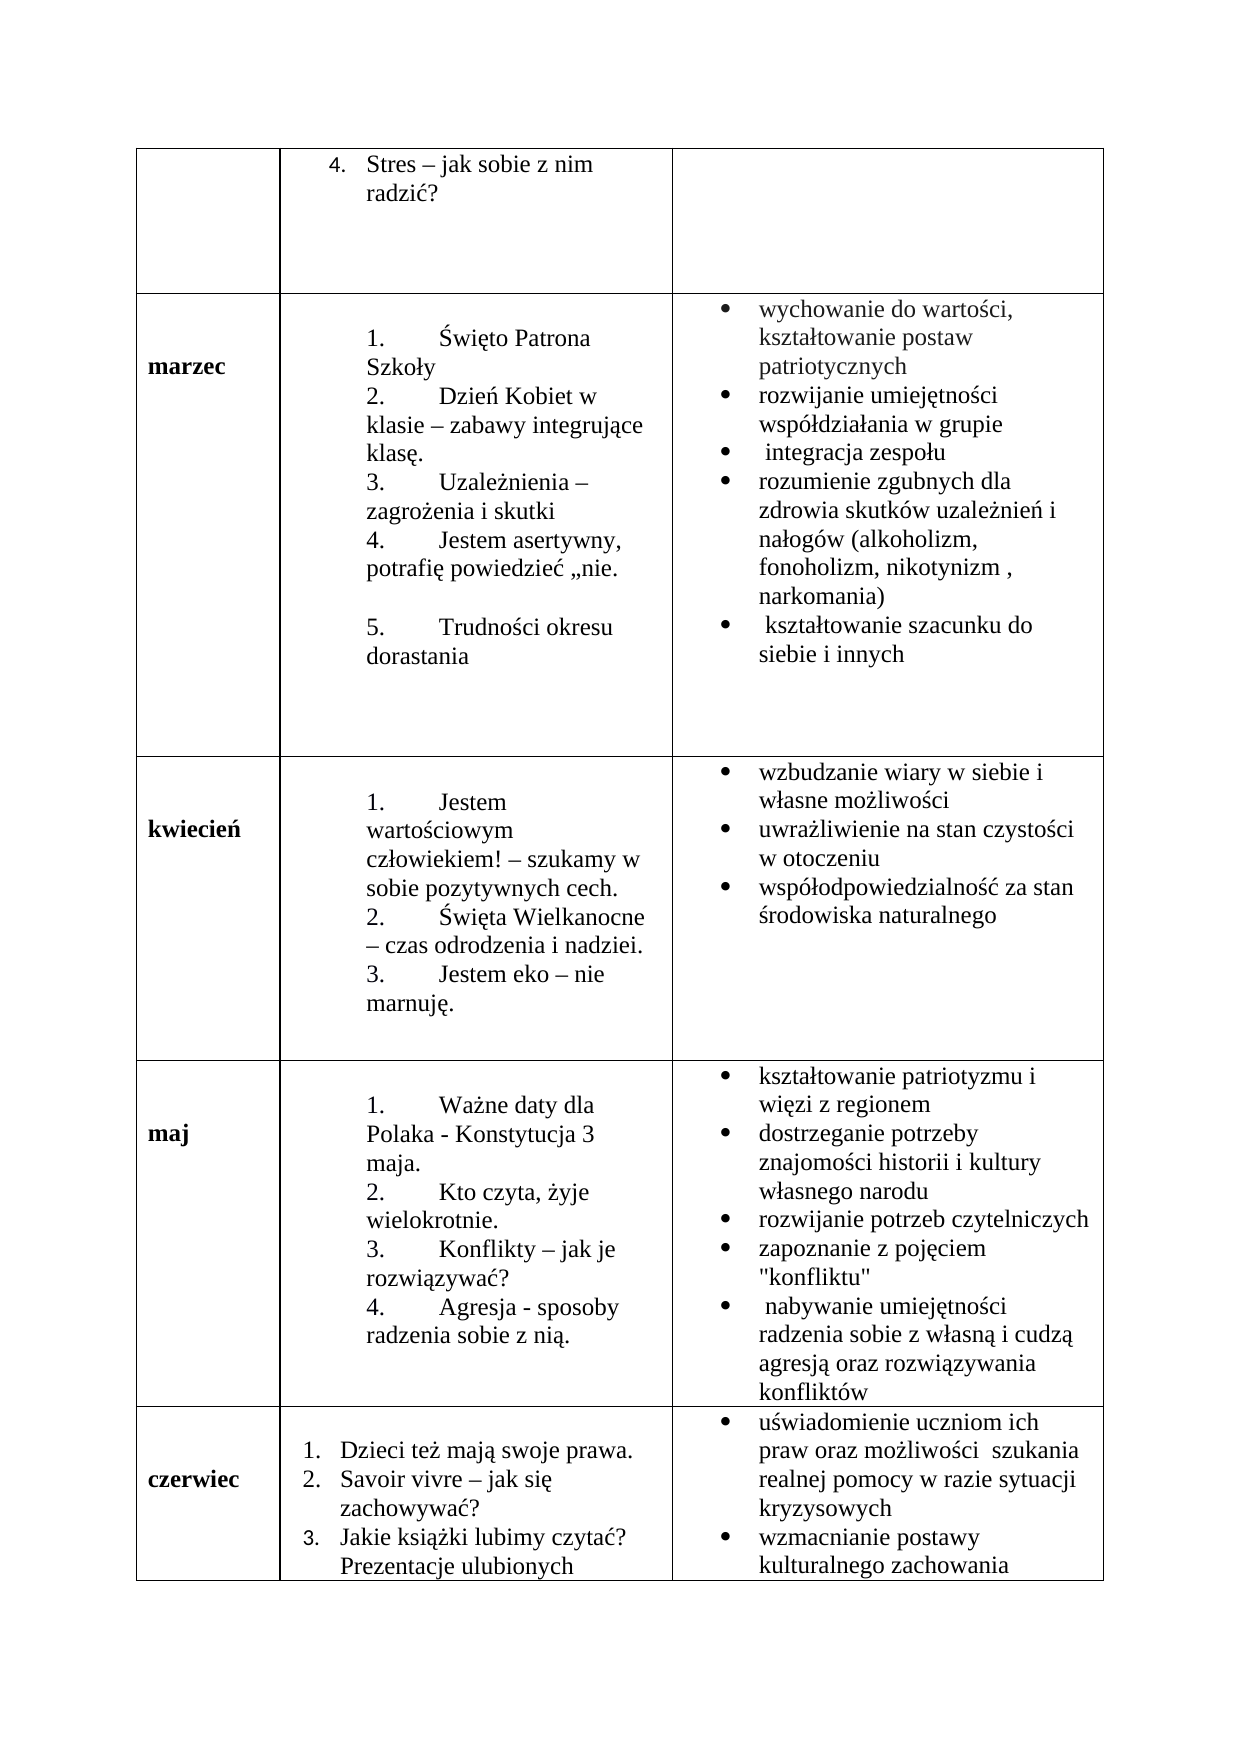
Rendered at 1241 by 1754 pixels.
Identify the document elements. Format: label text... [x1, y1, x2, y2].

table_cell [137, 149, 279, 293]
table_cell Dzieci też mają swoje prawa. Savoir vivre – jak się zachowywać? Jakie książki lubimy czytać? Prezentacje ulubionych książek. Podsumowanie roku szkolnego. Bezpieczne wakacje. [281, 1407, 672, 1580]
table_cell maj [137, 1061, 279, 1406]
table_cell czerwiec [137, 1407, 279, 1580]
table_cell Święto Patrona Szkoły Dzień Kobiet w klasie – zabawy integrujące klasę. Uzależnienia – zagrożenia i skutki Jestem asertywny, potrafię powiedzieć „nie. Trudności okresu dorastania [281, 294, 672, 756]
table_cell wzbudzanie wiary w siebie i własne możliwości uwrażliwienie na stan czystości w otoczeniu współodpowiedzialność za stan środowiska naturalnego [673, 757, 1103, 1060]
table_cell marzec [137, 294, 279, 756]
table_cell [673, 149, 1103, 293]
table_cell Jestem wartościowym człowiekiem! – szukamy w sobie pozytywnych cech. Święta Wielkanocne – czas odrodzenia i nadziei. Jestem eko – nie marnuję. [281, 757, 672, 1060]
table_cell Ważne daty dla Polaka - Konstytucja 3 maja. Kto czyta, żyje wielokrotnie. Konflikty – jak je rozwiązywać? Agresja - sposoby radzenia sobie z nią. [281, 1061, 672, 1406]
table_cell wychowanie do wartości, kształtowanie postaw patriotycznych rozwijanie umiejętności współdziałania w grupie integracja zespołu rozumienie zgubnych dla zdrowia skutków uzależnień i nałogów (alkoholizm, fonoholizm, nikotynizm , narkomania) kształtowanie szacunku do siebie i innych [673, 294, 1103, 756]
table_cell kwiecień [137, 757, 279, 1060]
table_cell uświadomienie uczniom ich praw oraz możliwości szukania realnej pomocy w razie sytuacji kryzysowych wzmacnianie postawy kulturalnego zachowania rozwijanie i kierowanie zainteresowaniami literackimi uczniów dokonanie samooceny, oceny społeczności klasowej, szkolnej utrwalenie zasad bezpiecznego zachowania [673, 1407, 1103, 1580]
table_cell Radzenie sobie z własną i cudzą agresją Przyjaciel – lekarstwo na całe zło. W jaki sposób dbam o higienę mojego ciała i umysłu Stres – jak sobie z nim radzić? [281, 149, 672, 293]
table_cell kształtowanie patriotyzmu i więzi z regionem dostrzeganie potrzeby znajomości historii i kultury własnego narodu rozwijanie potrzeb czytelniczych zapoznanie z pojęciem "konfliktu" nabywanie umiejętności radzenia sobie z własną i cudzą agresją oraz rozwiązywania konfliktów [673, 1061, 1103, 1406]
